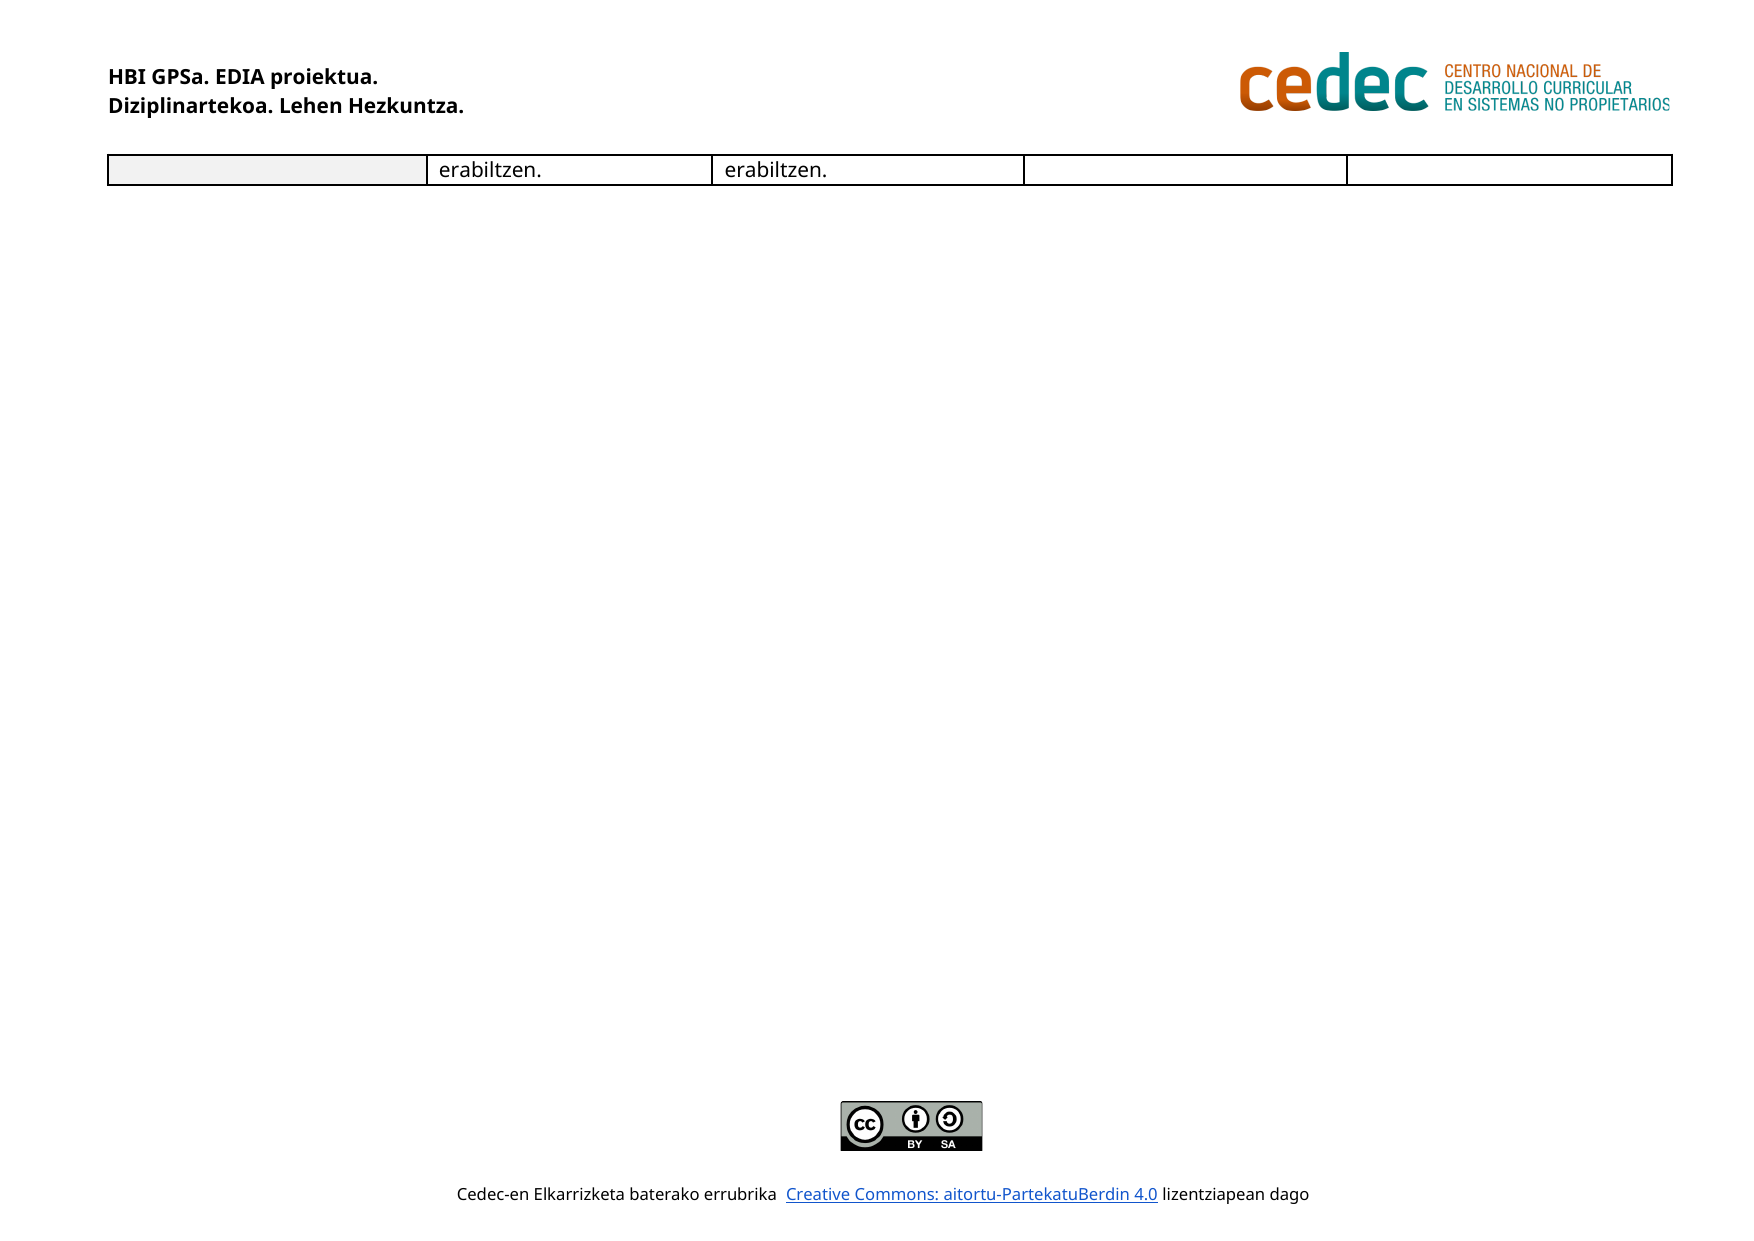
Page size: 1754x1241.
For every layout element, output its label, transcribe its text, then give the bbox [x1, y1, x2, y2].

table_cell erabiltzen. [428, 156, 711, 184]
picture [840, 1101, 983, 1151]
table_cell [1025, 156, 1346, 184]
table_cell [109, 156, 426, 184]
picture [1240, 52, 1670, 111]
table_cell [1348, 156, 1671, 184]
table_cell erabiltzen. [713, 156, 1023, 184]
